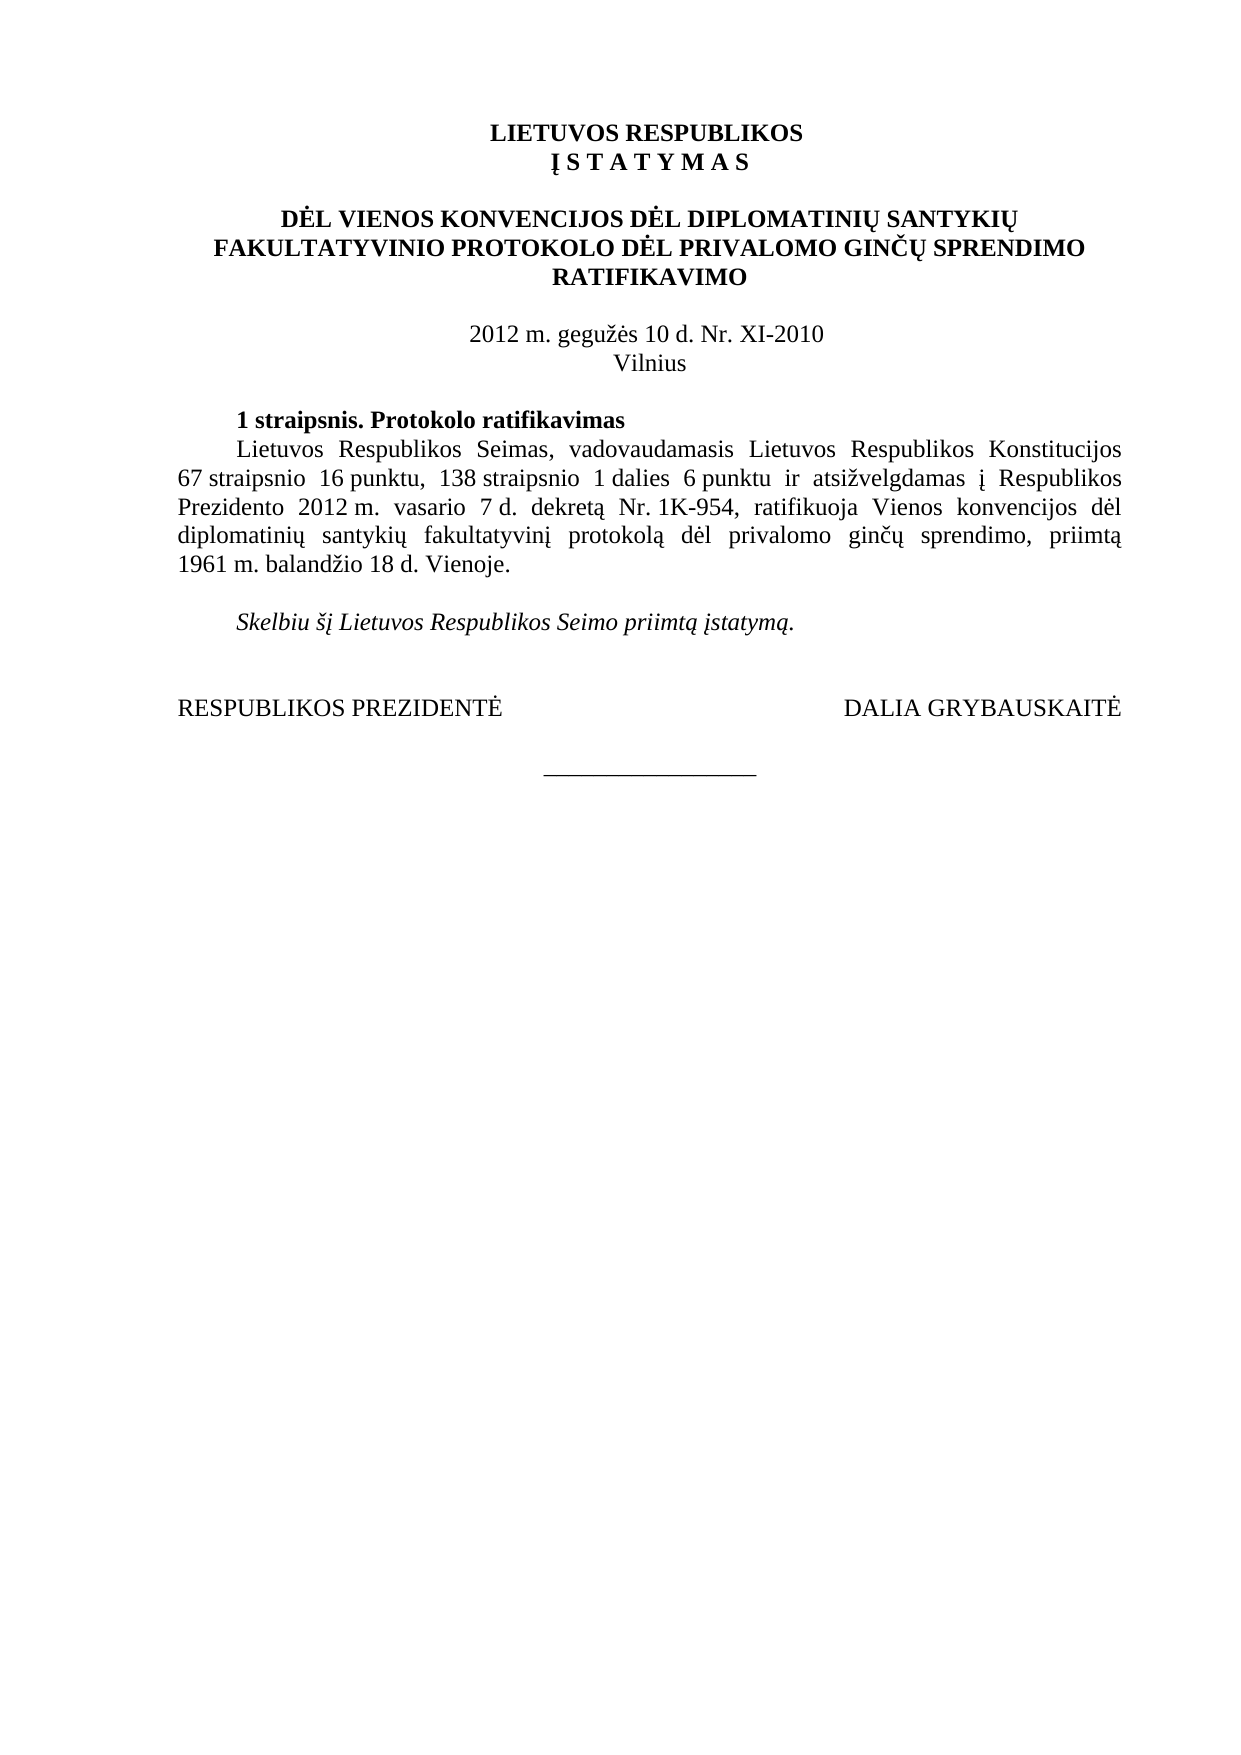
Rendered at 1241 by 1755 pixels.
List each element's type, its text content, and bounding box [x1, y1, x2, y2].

text Skelbiu šį Lietuvos Respublikos Seimo priimtą įstatymą. [177, 607, 1122, 636]
text _________________ [177, 751, 1122, 779]
text ĮSTATYMAS [177, 147, 1122, 176]
text Vilnius [177, 348, 1122, 377]
text 2012 m. gegužės 10 d. Nr. XI-2010 [177, 319, 1122, 348]
text LIETUVOS RESPUBLIKOS [177, 118, 1122, 147]
text RESPUBLIKOS PREZIDENTĖ DALIA GRYBAUSKAITĖ [177, 693, 1122, 722]
text DĖL VIENOS KONVENCIJOS DĖL DIPLOMATINIŲ SANTYKIŲ FAKULTATYVINIO PROTOKOLO DĖL PRIVALOMO GINČŲ SPRENDIMO RATIFIKAVIMO [177, 204, 1122, 291]
text 1 straipsnis. Protokolo ratifikavimas [177, 406, 1122, 434]
text Lietuvos Respublikos Seimas, vadovaudamasis Lietuvos Respublikos Konstitucijos 67 straipsnio 16 punktu, 138 straipsnio 1 dalies 6 punktu ir atsižvelgdamas į Respublikos Prezidento 2012 m. vasario 7 d. dekretą Nr. 1K-954, ratifikuoja Vienos konvencijos dėl diplomatinių santykių fakultatyvinį protokolą dėl privalomo ginčų sprendimo, priimtą 1961 m. balandžio 18 d. Vienoje. [177, 434, 1122, 578]
